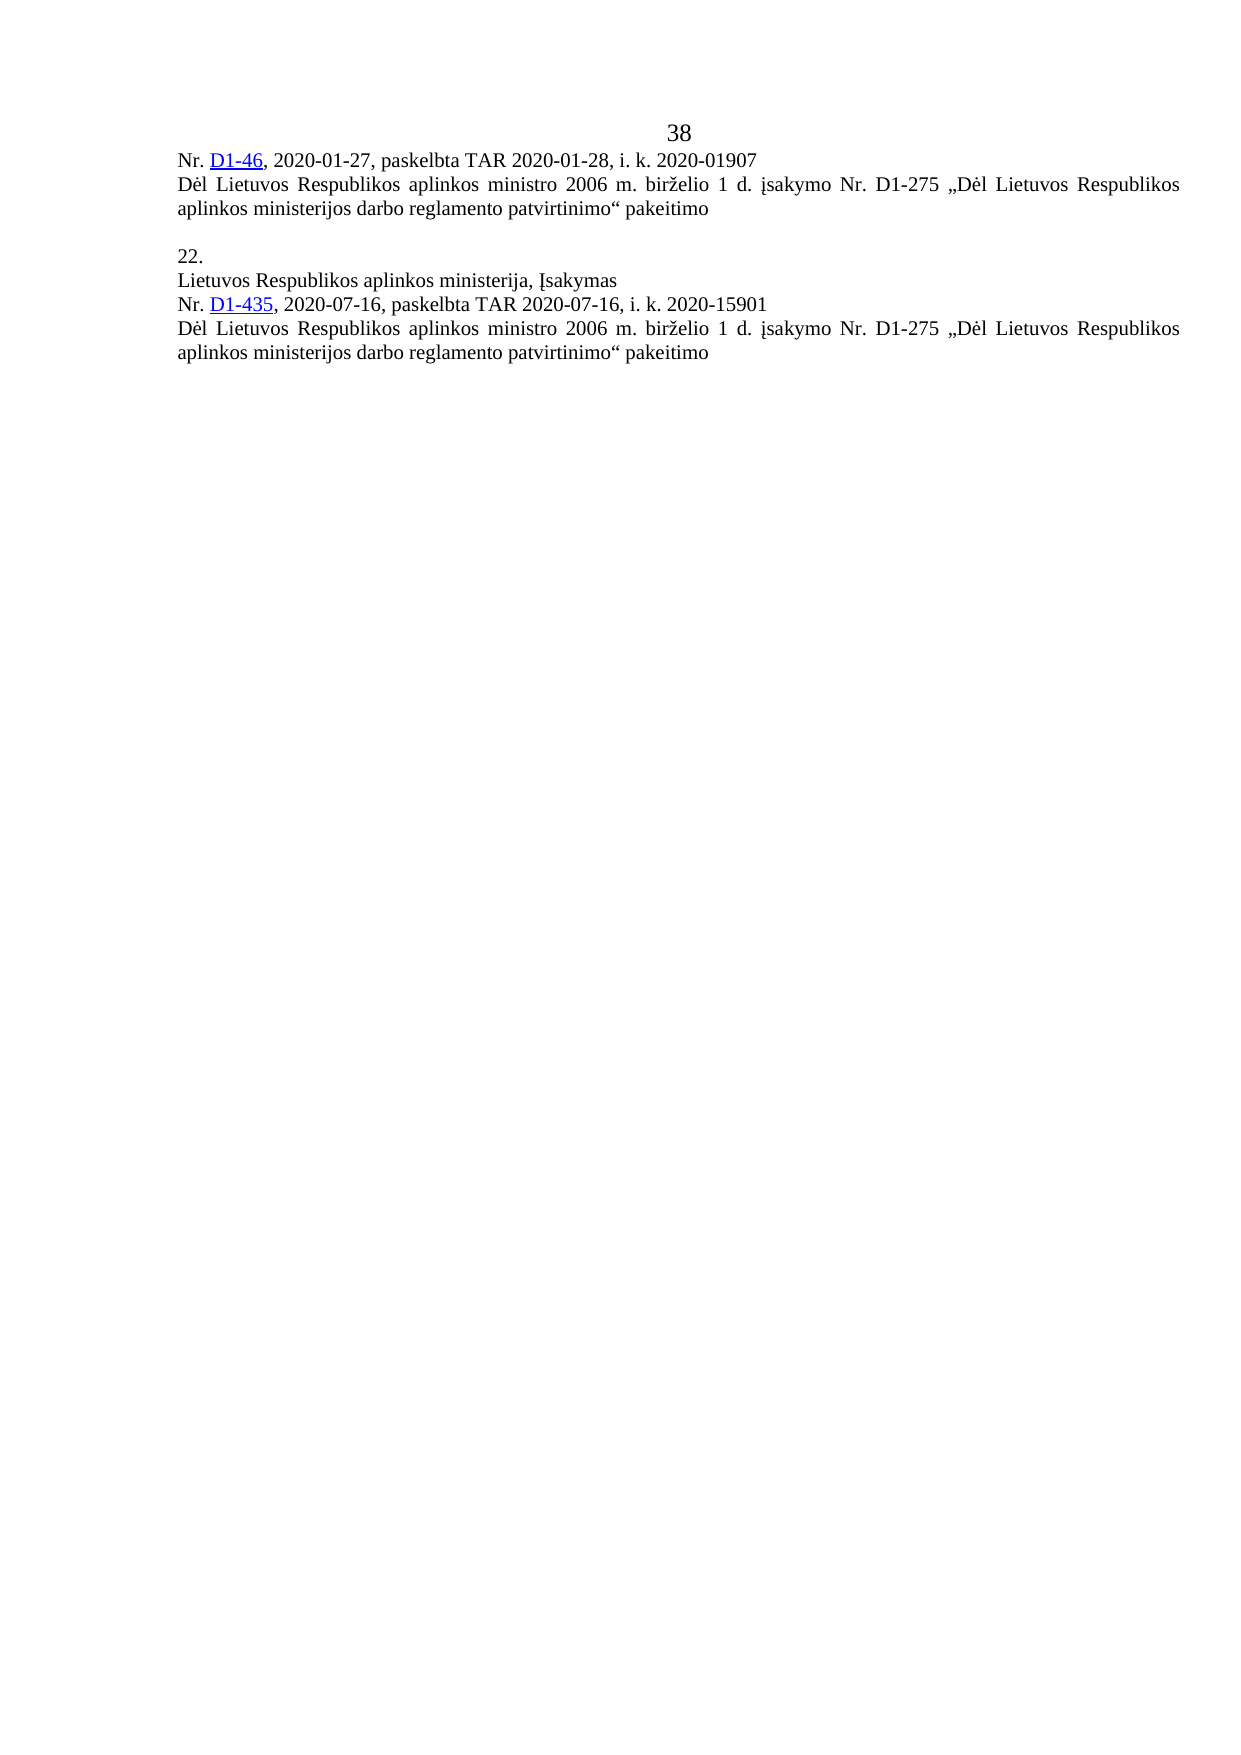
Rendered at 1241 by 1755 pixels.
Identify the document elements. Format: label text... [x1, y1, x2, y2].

text Lietuvos Respublikos aplinkos ministerija, Įsakymas [177, 268, 1181, 292]
text Nr. D1-435, 2020-07-16, paskelbta TAR 2020-07-16, i. k. 2020-15901 [177, 292, 1181, 316]
text Dėl Lietuvos Respublikos aplinkos ministro 2006 m. birželio 1 d. įsakymo Nr. D1-275 „Dėl Lietuvos Respublikos aplinkos ministerijos darbo reglamento patvirtinimo“ pakeitimo [177, 316, 1181, 364]
text Dėl Lietuvos Respublikos aplinkos ministro 2006 m. birželio 1 d. įsakymo Nr. D1-275 „Dėl Lietuvos Respublikos aplinkos ministerijos darbo reglamento patvirtinimo“ pakeitimo [177, 172, 1181, 220]
text Nr. D1-46, 2020-01-27, paskelbta TAR 2020-01-28, i. k. 2020-01907 [177, 148, 1181, 172]
text 22. [177, 244, 1181, 268]
